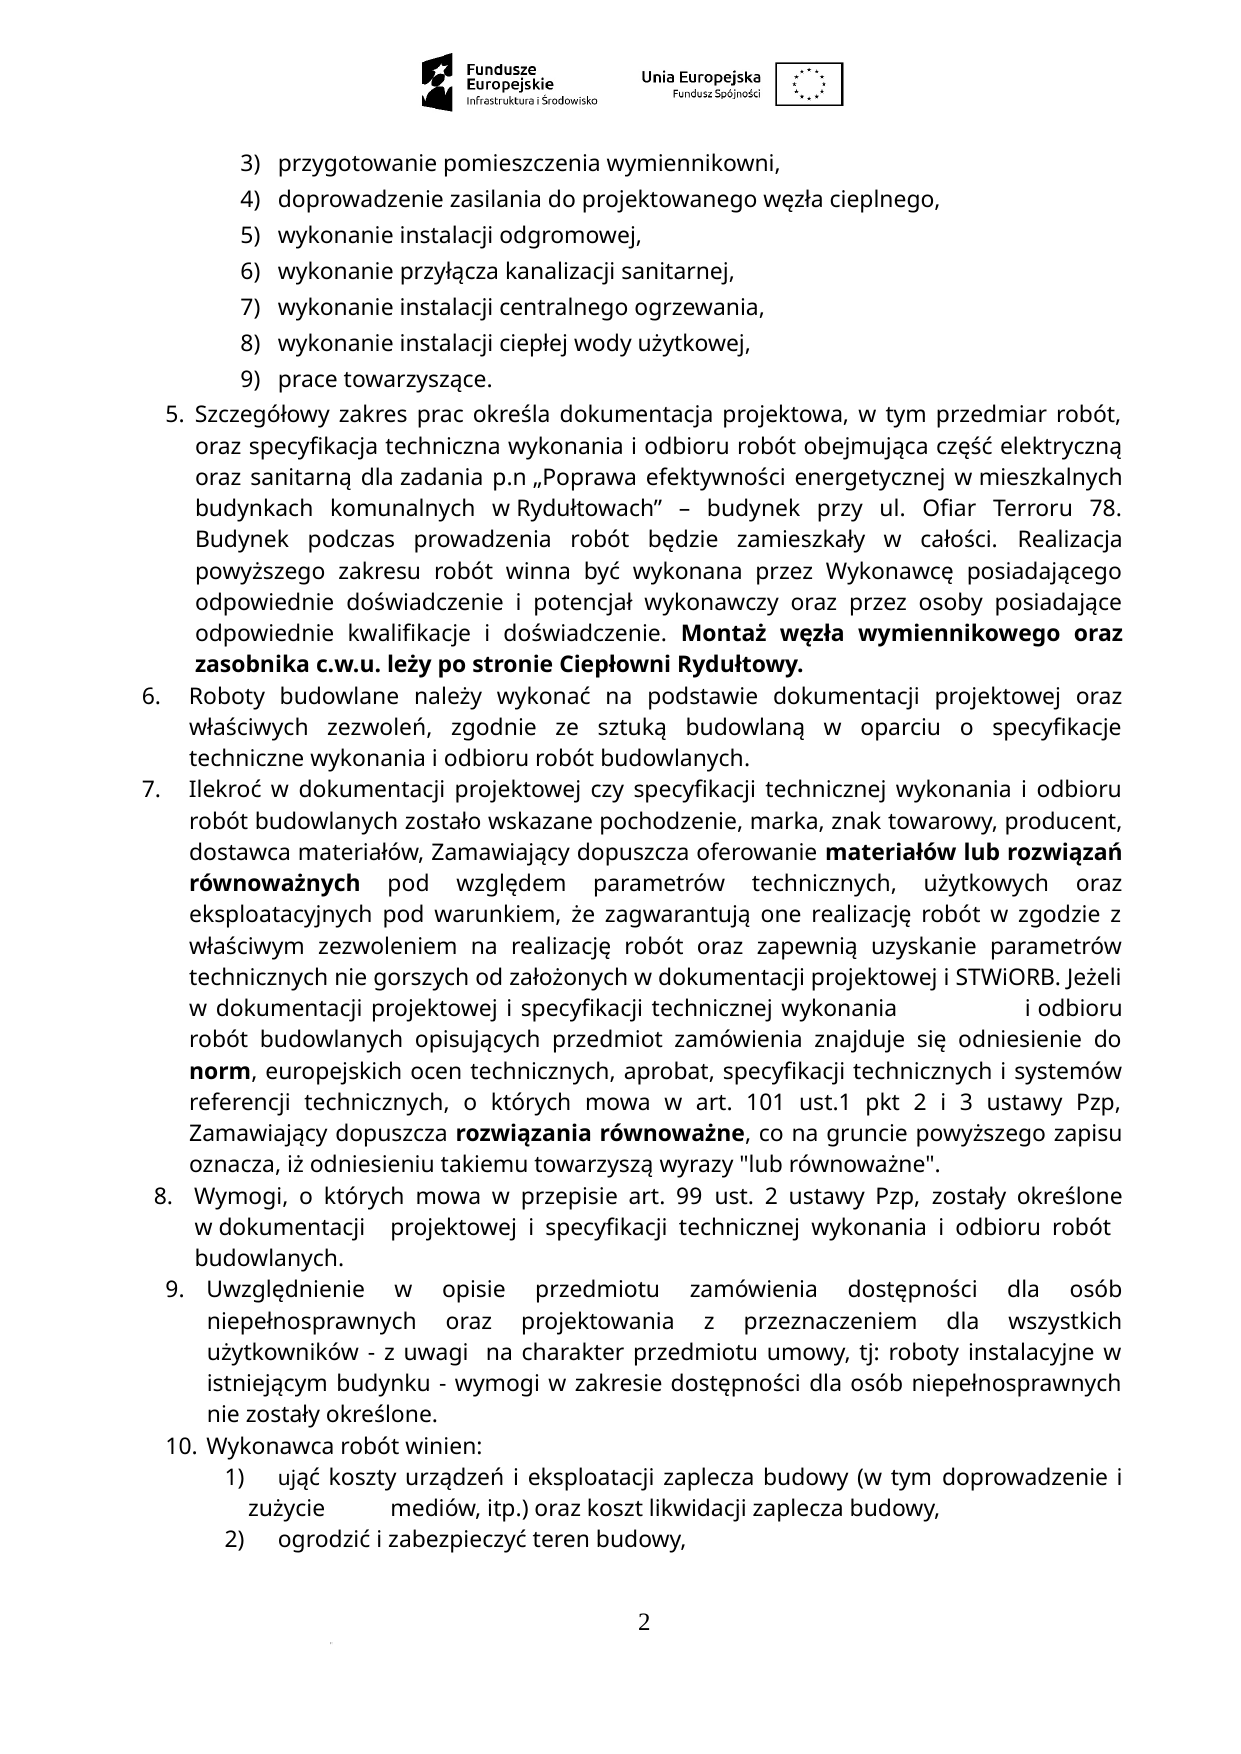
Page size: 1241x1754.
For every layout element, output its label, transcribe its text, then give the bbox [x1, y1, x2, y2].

list Wymogi, o których mowa w przepisie art. 99 ust. 2 ustawy Pzp, zostały określone w dokumentacji projektowej i specyfikacji technicznej wykonania i odbioru robót budowlanych. [153, 1180, 1123, 1273]
list ogrodzić i zabezpieczyć teren budowy, [224, 1523, 1123, 1555]
list Ilekroć w dokumentacji projektowej czy specyfikacji technicznej wykonania i odbioru robót budowlanych zostało wskazane pochodzenie, marka, znak towarowy, producent, dostawca materiałów, Zamawiający dopuszcza oferowanie materiałów lub rozwiązań równoważnych pod względem parametrów technicznych, użytkowych oraz eksploatacyjnych pod warunkiem, że zagwarantują one realizację robót w zgodzie z właściwym zezwoleniem na realizację robót oraz zapewnią uzyskanie parametrów technicznych nie gorszych od założonych w dokumentacji projektowej i STWiORB. Jeżeli w dokumentacji projektowej i specyfikacji technicznej wykonania i odbioru robót budowlanych opisujących przedmiot zamówienia znajduje się odniesienie do norm, europejskich ocen technicznych, aprobat, specyfikacji technicznych i systemów referencji technicznych, o których mowa w art. 101 ust.1 pkt 2 i 3 ustawy Pzp, Zamawiający dopuszcza rozwiązania równoważne, co na gruncie powyższego zapisu oznacza, iż odniesieniu takiemu towarzyszą wyrazy "lub równoważne". [142, 773, 1123, 1180]
list Uwzględnienie w opisie przedmiotu zamówienia dostępności dla osób niepełnosprawnych oraz projektowania z przeznaczeniem dla wszystkich użytkowników - z uwagi na charakter przedmiotu umowy, tj: roboty instalacyjne w istniejącym budynku - wymogi w zakresie dostępności dla osób niepełnosprawnych nie zostały określone. [165, 1273, 1123, 1430]
list ująć koszty urządzeń i eksploatacji zaplecza budowy (w tym doprowadzenie i zużycie mediów, itp.) oraz koszt likwidacji zaplecza budowy, [224, 1461, 1123, 1523]
list Szczegółowy zakres prac określa dokumentacja projektowa, w tym przedmiar robót, oraz specyfikacja techniczna wykonania i odbioru robót obejmująca część elektryczną oraz sanitarną dla zadania p.n „Poprawa efektywności energetycznej w mieszkalnych budynkach komunalnych w Rydułtowach” – budynek przy ul. Ofiar Terroru 78. Budynek podczas prowadzenia robót będzie zamieszkały w całości. Realizacja powyższego zakresu robót winna być wykonana przez Wykonawcę posiadającego odpowiednie doświadczenie i potencjał wykonawczy oraz przez osoby posiadające odpowiednie kwalifikacje i doświadczenie. Montaż węzła wymiennikowego oraz zasobnika c.w.u. leży po stronie Ciepłowni Rydułtowy. [165, 398, 1123, 680]
list doprowadzenie zasilania do projektowanego węzła cieplnego, [240, 183, 1123, 214]
list Wykonawca robót winien: [165, 1430, 1123, 1461]
picture [407, 38, 858, 126]
list przygotowanie pomieszczenia wymiennikowni, [240, 147, 1123, 178]
list prace towarzyszące. [240, 362, 1123, 394]
list wykonanie instalacji centralnego ogrzewania, [240, 291, 1123, 322]
list wykonanie instalacji odgromowej, [240, 219, 1123, 250]
list wykonanie przyłącza kanalizacji sanitarnej, [240, 255, 1123, 286]
list Roboty budowlane należy wykonać na podstawie dokumentacji projektowej oraz właściwych zezwoleń, zgodnie ze sztuką budowlaną w oparciu o specyfikacje techniczne wykonania i odbioru robót budowlanych. [142, 680, 1123, 773]
list wykonanie instalacji ciepłej wody użytkowej, [240, 327, 1123, 358]
